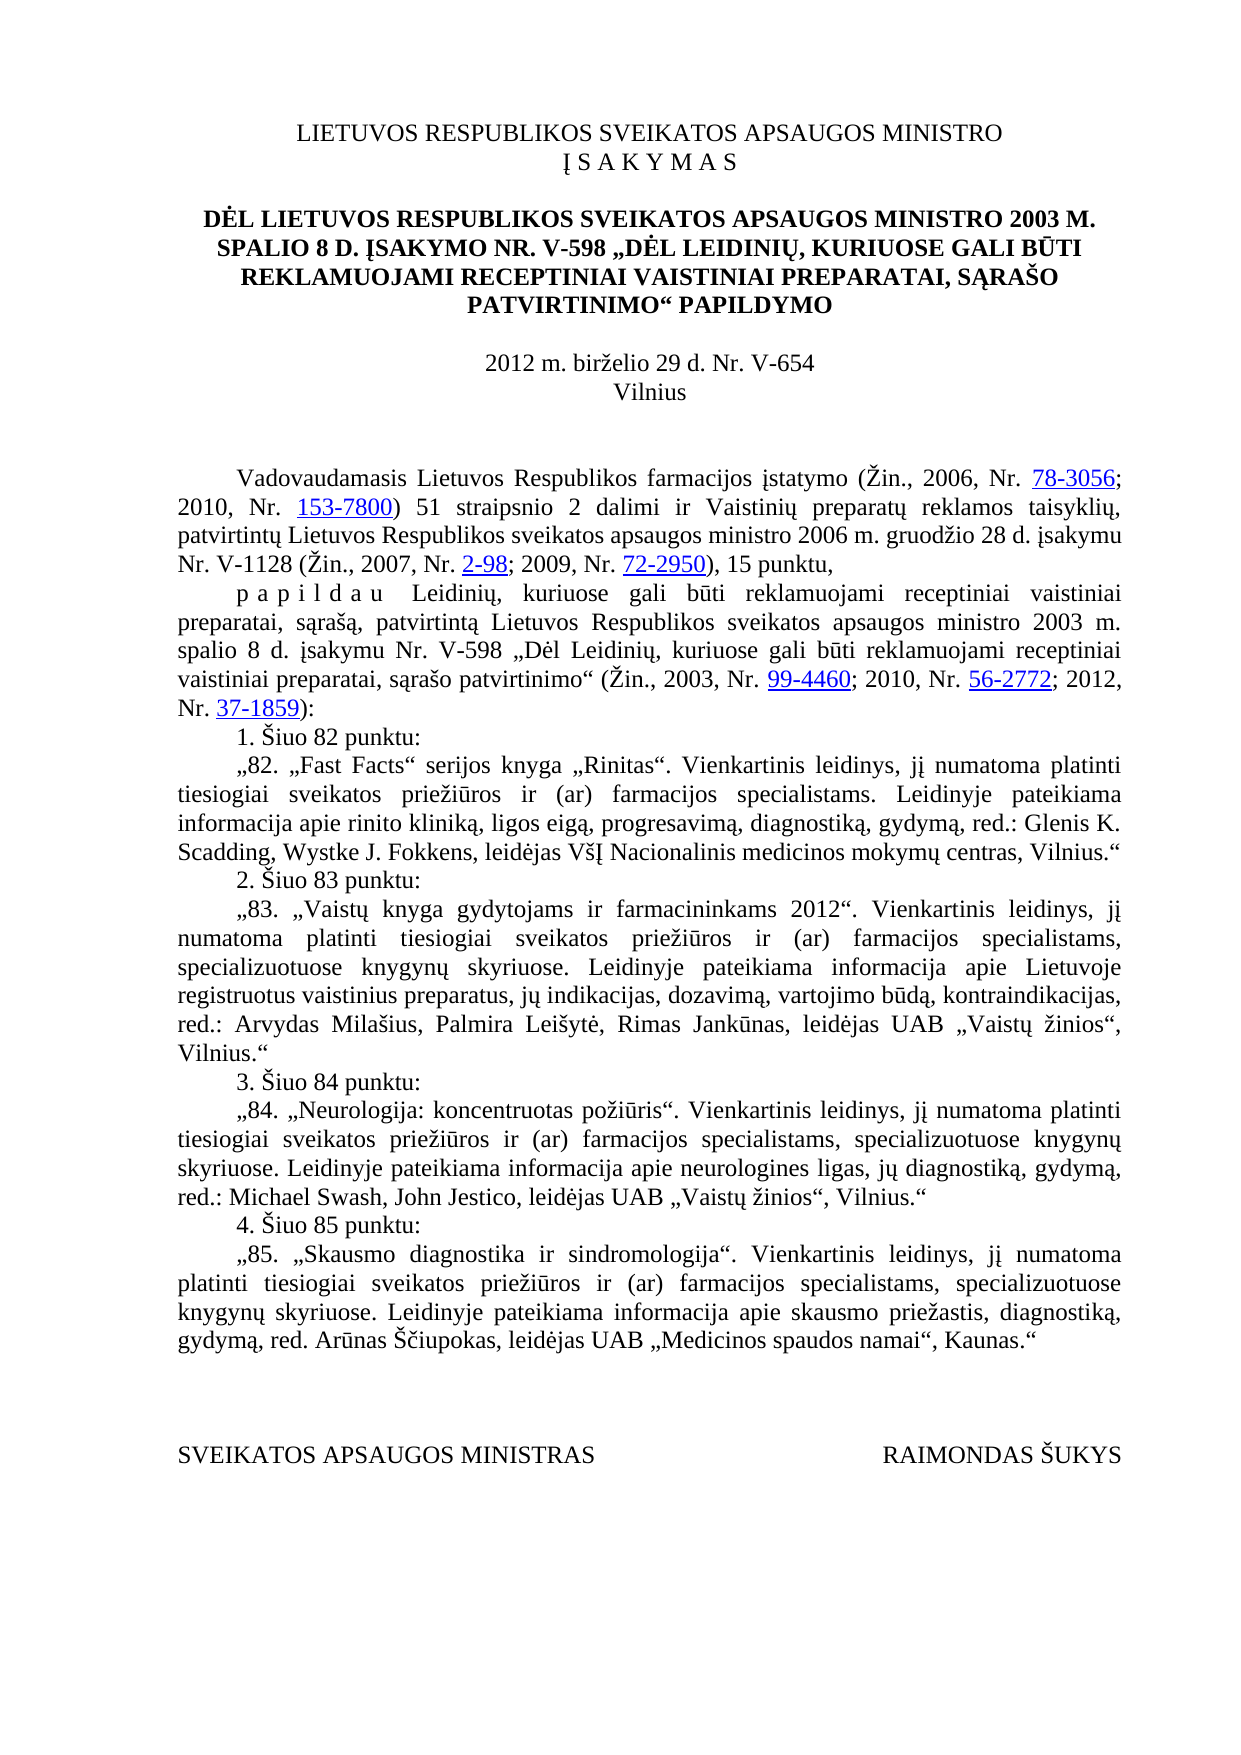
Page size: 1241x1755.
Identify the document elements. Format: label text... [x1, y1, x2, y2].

text 3. Šiuo 84 punktu: [177, 1067, 1122, 1096]
text 2012 m. birželio 29 d. Nr. V-654 [177, 348, 1122, 377]
text 4. Šiuo 85 punktu: [177, 1211, 1122, 1239]
text DĖL lietuvos respublikos sveikatos apsaugos ministro 2003 m. spalio 8 d. įsakymo Nr. V-598 „DĖL LeidiNIŲ, KURIUOSE GALI BŪTI REKLAMUOJAMI RECEPTINIAI VAISTiniai preparatai, SĄRAŠO PATVIRTINIMO“ papildymo [177, 204, 1122, 319]
text 2. Šiuo 83 punktu: [177, 866, 1122, 894]
text „85. „Skausmo diagnostika ir sindromologija“. Vienkartinis leidinys, jį numatoma platinti tiesiogiai sveikatos priežiūros ir (ar) farmacijos specialistams, specializuotuose knygynų skyriuose. Leidinyje pateikiama informacija apie skausmo priežastis, diagnostiką, gydymą, red. Arūnas Ščiupokas, leidėjas UAB „Medicinos spaudos namai“, Kaunas.“ [177, 1239, 1122, 1354]
text 1. Šiuo 82 punktu: [177, 722, 1122, 751]
text „84. „Neurologija: koncentruotas požiūris“. Vienkartinis leidinys, jį numatoma platinti tiesiogiai sveikatos priežiūros ir (ar) farmacijos specialistams, specializuotuose knygynų skyriuose. Leidinyje pateikiama informacija apie neurologines ligas, jų diagnostiką, gydymą, red.: Michael Swash, John Jestico, leidėjas UAB „Vaistų žinios“, Vilnius.“ [177, 1096, 1122, 1211]
text Lietuvos Respublikos sveikatos apsaugos ministro [177, 118, 1122, 147]
text „83. „Vaistų knyga gydytojams ir farmacininkams 2012“. Vienkartinis leidinys, jį numatoma platinti tiesiogiai sveikatos priežiūros ir (ar) farmacijos specialistams, specializuotuose knygynų skyriuose. Leidinyje pateikiama informacija apie Lietuvoje registruotus vaistinius preparatus, jų indikacijas, dozavimą, vartojimo būdą, kontraindikacijas, red.: Arvydas Milašius, Palmira Leišytė, Rimas Jankūnas, leidėjas UAB „Vaistų žinios“, Vilnius.“ [177, 894, 1122, 1067]
text Vilnius [177, 377, 1122, 406]
text Į S A K Y M A S [177, 147, 1122, 176]
text Vadovaudamasis Lietuvos Respublikos farmacijos įstatymo (Žin., 2006, Nr. 78-3056; 2010, Nr. 153-7800) 51 straipsnio 2 dalimi ir Vaistinių preparatų reklamos taisyklių, patvirtintų Lietuvos Respublikos sveikatos apsaugos ministro 2006 m. gruodžio 28 d. įsakymu Nr. V-1128 (Žin., 2007, Nr. 2-98; 2009, Nr. 72-2950), 15 punktu, [177, 463, 1122, 578]
text papildau Leidinių, kuriuose gali būti reklamuojami receptiniai vaistiniai preparatai, sąrašą, patvirtintą Lietuvos Respublikos sveikatos apsaugos ministro 2003 m. spalio 8 d. įsakymu Nr. V-598 „Dėl Leidinių, kuriuose gali būti reklamuojami receptiniai vaistiniai preparatai, sąrašo patvirtinimo“ (Žin., 2003, Nr. 99-4460; 2010, Nr. 56-2772; 2012, Nr. 37-1859): [177, 578, 1122, 722]
text „82. „Fast Facts“ serijos knyga „Rinitas“. Vienkartinis leidinys, jį numatoma platinti tiesiogiai sveikatos priežiūros ir (ar) farmacijos specialistams. Leidinyje pateikiama informacija apie rinito kliniką, ligos eigą, progresavimą, diagnostiką, gydymą, red.: Glenis K. Scadding, Wystke J. Fokkens, leidėjas VšĮ Nacionalinis medicinos mokymų centras, Vilnius.“ [177, 751, 1122, 866]
text SVEIKATOS APSAUGOS MINISTRAS RAIMONDAS ŠUKYS [177, 1441, 1122, 1469]
